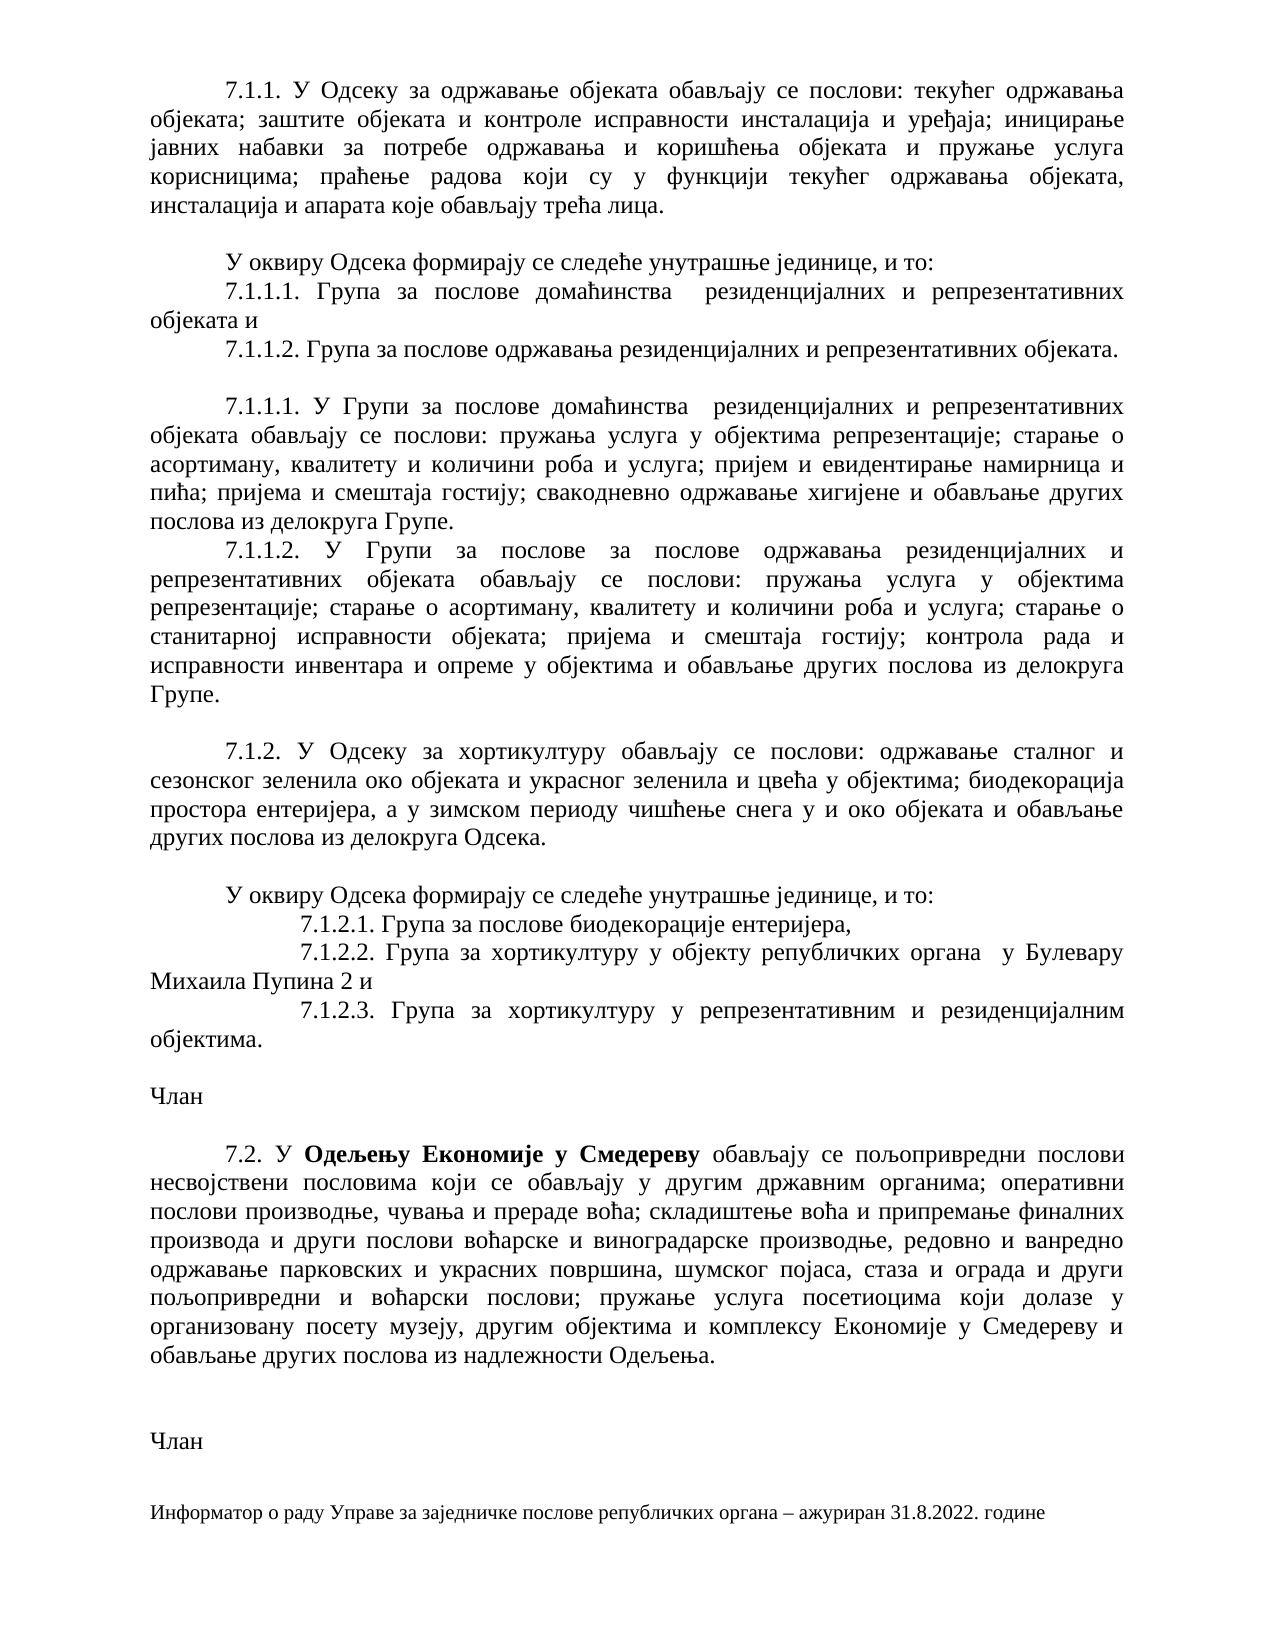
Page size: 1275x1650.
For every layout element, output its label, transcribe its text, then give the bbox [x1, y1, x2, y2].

text 7.2. У Одељењу Економије у Смедереву обављају се пољопривредни послови несвојствени пословима који се обављају у другим државним органима; оперативни послови производње, чувања и прераде воћа; складиштење воћа и припремање финалних производа и други послови воћарске и виноградарске производње, редовно и ванредно одржавање парковских и украсних површина, шумског појаса, стаза и ограда и други пољопривредни и воћарски послови; пружање услуга посетиоцима који долазе у организовану посету музеју, другим објектима и комплексу Економије у Смедереву и обављање других послова из надлежности Одељења. [150, 1139, 1125, 1369]
text 7.1.2.3. Група за хортикултуру у репрезентативним и резиденцијалним објектима. [150, 995, 1125, 1052]
text 7.1.2.2. Група за хортикултуру у објекту републичких органа у Булевару Михаила Пупина 2 и [150, 937, 1125, 995]
text У оквиру Одсека формирају се следеће унутрашње јединице, и то: [150, 880, 1125, 909]
text 7.1.1.1. Група за послове домаћинства резиденцијалних и репрезентативних објеката и [150, 276, 1125, 334]
text У оквиру Одсека формирају се следеће унутрашње јединице, и то: [150, 247, 1125, 276]
text Члан [150, 1081, 1125, 1110]
text 7.1.1.2. Група за послове одржавања резиденцијалних и репрезентативних објеката. [150, 334, 1125, 362]
text 7.1.1.2. У Групи за послове за послове одржавања резиденцијалних и репрезентативних објеката обављају се послови: пружања услуга у објектима репрезентације; старање о асортиману, квалитету и количини роба и услуга; старање о станитарној исправности објеката; пријема и смештаја гостију; контрола рада и исправности инвентара и опреме у објектима и обављање других послова из делокруга Групе. [150, 535, 1125, 707]
text 7.1.1.1. У Групи за послове домаћинства резиденцијалних и репрезентативних објеката обављају се послови: пружања услуга у објектима репрезентације; старање о асортиману, квалитету и количини роба и услуга; пријем и евидентирање намирница и пића; пријема и смештаја гостију; свакодневно одржавање хигијене и обављање других послова из делокруга Групе. [150, 391, 1125, 535]
text 7.1.2.1. Група за послове биодекорације ентеријера, [150, 909, 1125, 937]
text 7.1.2. У Одсеку за хортикултуру обављају се послови: одржавање сталног и сезонског зеленила око објеката и украсног зеленила и цвећа у објектима; биодекорација простора ентеријера, а у зимском периоду чишћење снега у и око објеката и обављање других послова из делокруга Одсека. [150, 736, 1125, 851]
text 7.1.1. У Одсеку за одржавање објеката обављају се послови: текућег одржавања објеката; заштите објеката и контроле исправности инсталација и уређаја; иницирање јавних набавки за потребе одржавања и коришћења објеката и пружање услуга корисницима; праћење радова који су у функцији текућег одржавања објеката, инсталација и апарата које обављају трећа лица. [150, 75, 1125, 219]
text Члан [150, 1426, 1125, 1455]
